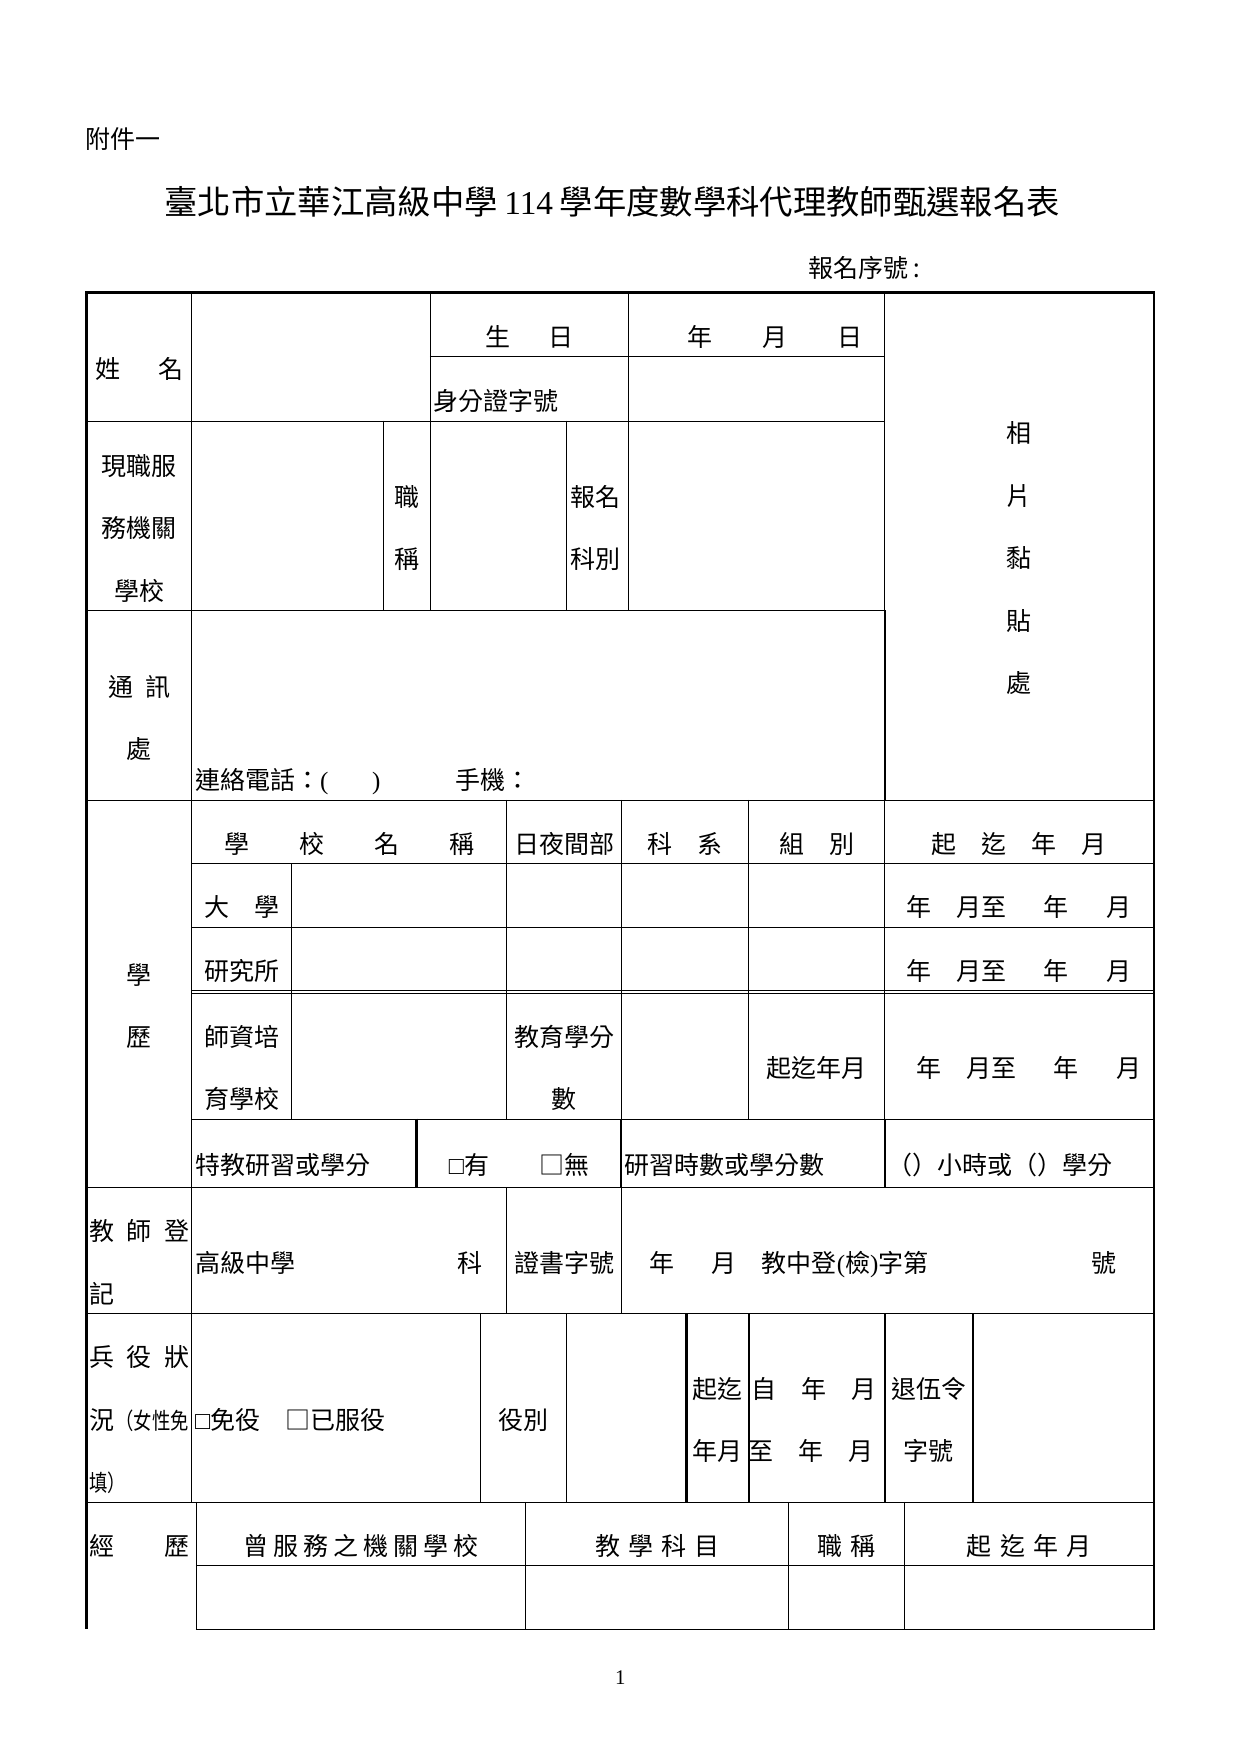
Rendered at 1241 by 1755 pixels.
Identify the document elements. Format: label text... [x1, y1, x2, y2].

table_cell [629, 357, 884, 421]
table_cell 特教研習或學分 [192, 1120, 415, 1187]
table_cell 師資培 育學校 [192, 994, 291, 1118]
table_cell 兵役狀況（女性免填） [88, 1314, 191, 1502]
table_cell 證書字號 [507, 1188, 621, 1313]
table_cell （）小時或（）學分 [886, 1120, 1153, 1187]
table_cell 科 系 [622, 801, 748, 863]
table_cell 年 月至 年 月 [885, 864, 1153, 927]
table_cell [526, 1566, 788, 1629]
table_cell 起迄年月 [688, 1314, 748, 1502]
table_cell 曾服務之機關學校 [197, 1503, 525, 1565]
table_cell 職稱 [789, 1503, 904, 1565]
table_cell [622, 864, 748, 927]
table_cell 現職服務機關學校 [88, 422, 191, 610]
table_cell 身分證字號 [431, 357, 628, 421]
table_cell 研習時數或學分數 [622, 1120, 884, 1187]
table_header 年 月 日 [629, 294, 884, 356]
table_cell 起迄年月 [749, 994, 884, 1118]
table_cell [567, 1314, 685, 1502]
table_header [192, 294, 430, 421]
table_cell 學 歷 [88, 801, 191, 1187]
table_cell 學 校 名 稱 [192, 801, 506, 863]
table_cell 報名科別 [567, 422, 628, 610]
table_cell 連絡電話：( ) 手機： [192, 611, 884, 800]
table_cell [905, 1566, 1153, 1629]
table_cell 年 月至 年 月 [885, 994, 1153, 1118]
table_cell [292, 928, 506, 990]
table_cell [292, 994, 506, 1118]
table_cell [622, 994, 748, 1118]
table_cell [789, 1566, 904, 1629]
table_cell [192, 422, 383, 610]
table_cell [197, 1566, 525, 1629]
table_cell [622, 928, 748, 990]
table_cell 通 訊 處 [88, 611, 191, 800]
table_cell 起迄年月 [905, 1503, 1153, 1565]
table_cell 自 年 月至 年 月 [750, 1314, 884, 1502]
table_cell 教育學分數 [507, 994, 621, 1118]
text 報名序號: [89, 225, 1152, 287]
table_cell 研究所 [192, 928, 291, 990]
table_cell 退伍令字號 [886, 1314, 972, 1502]
table_cell 起 迄 年 月 [885, 801, 1153, 863]
table_cell 高級中學 科 [192, 1188, 506, 1313]
text 臺北市立華江高級中學114學年度數學科代理教師甄選報名表 [89, 158, 1152, 221]
table_cell [974, 1314, 1153, 1502]
table_cell [749, 864, 884, 927]
table_cell [431, 422, 566, 610]
table_cell 教師登記 [88, 1188, 191, 1313]
table_cell 年 月至 年 月 [885, 928, 1153, 990]
text 附件一 [85, 96, 1152, 158]
table_cell 經 歷 [88, 1503, 196, 1629]
table_cell 日夜間部 [507, 801, 621, 863]
table_cell 組 別 [749, 801, 884, 863]
table_cell 年 月 教中登(檢)字第 號 [622, 1188, 1153, 1313]
table_header 姓 名 [88, 294, 191, 421]
table_cell [629, 422, 884, 610]
table_cell 役別 [481, 1314, 566, 1502]
table_cell [749, 928, 884, 990]
table_cell 職稱 [384, 422, 430, 610]
table_cell [292, 864, 506, 927]
table_cell □有 □無 [418, 1120, 620, 1187]
table_cell [507, 928, 621, 990]
table_cell 教學科目 [526, 1503, 788, 1565]
table_header 生 日 [431, 294, 628, 356]
table_cell 大 學 [192, 864, 291, 927]
table_header 相 片 黏 貼 處 [885, 294, 1153, 800]
table_cell [507, 864, 621, 927]
table_cell □免役 □已服役 [192, 1314, 480, 1502]
